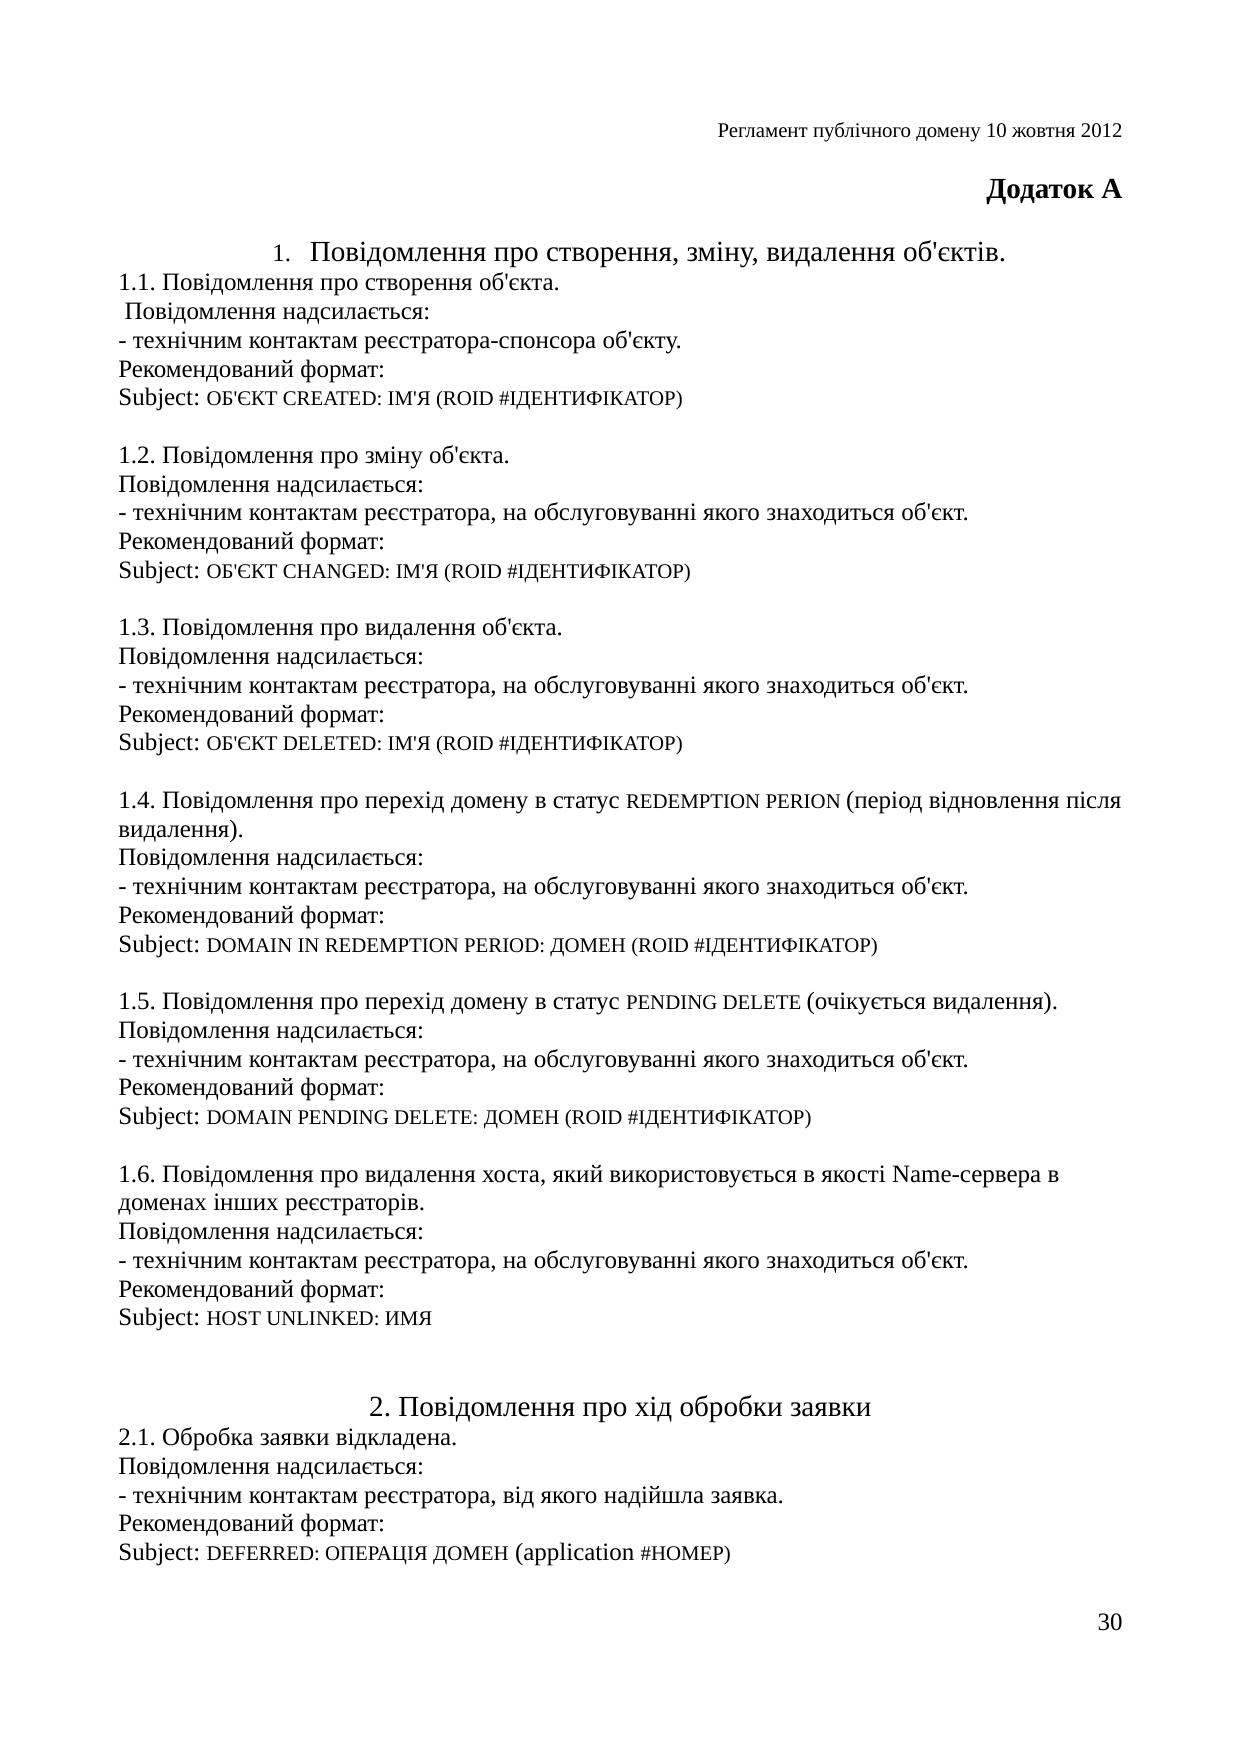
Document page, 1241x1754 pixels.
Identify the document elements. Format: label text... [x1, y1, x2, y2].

text Рекомендований формат: [118, 699, 1122, 727]
text Повідомлення надсилається: [118, 641, 1122, 670]
text - технічним контактам реєстратора, від якого надійшла заявка. [118, 1480, 1122, 1508]
text Subject: DEFERRED: ОПЕРАЦІЯ ДОМЕН (application #НОМЕР) [118, 1537, 1122, 1566]
text Subject: HOST UNLINKED: ИМЯ [118, 1302, 1122, 1331]
text Рекомендований формат: [118, 1508, 1122, 1537]
text Рекомендований формат: [118, 526, 1122, 555]
text Повідомлення надсилається: [118, 296, 1122, 325]
text Повідомлення надсилається: [118, 1015, 1122, 1044]
text - технічним контактам реєстратора, на обслуговуванні якого знаходиться об'єкт. [118, 497, 1122, 526]
text - технічним контактам реєстратора, на обслуговуванні якого знаходиться об'єкт. [118, 1245, 1122, 1274]
text Повідомлення надсилається: [118, 1216, 1122, 1245]
text - технічним контактам реєстратора-спонсора об'єкту. [118, 325, 1122, 354]
text 1.3. Повідомлення про видалення об'єкта. [118, 612, 1122, 641]
text 1.5. Повідомлення про перехід домену в статус PENDING DELETE (очікується видалення). [118, 986, 1122, 1015]
text Повідомлення надсилається: [118, 1451, 1122, 1480]
text Повідомлення надсилається: [118, 469, 1122, 497]
text 2.1. Обробка заявки відкладена. [118, 1422, 1122, 1451]
text - технічним контактам реєстратора, на обслуговуванні якого знаходиться об'єкт. [118, 871, 1122, 900]
text - технічним контактам реєстратора, на обслуговуванні якого знаходиться об'єкт. [118, 1044, 1122, 1072]
text Рекомендований формат: [118, 900, 1122, 929]
text Subject: ОБ'ЄКТ CREATED: ІМ'Я (ROID #ІДЕНТИФІКАТОР) [118, 382, 1122, 411]
text Subject: ОБ'ЄКТ DELETED: ІМ'Я (ROID #ІДЕНТИФІКАТОР) [118, 727, 1122, 756]
text 1.4. Повідомлення про перехід домену в статус REDEMPTION PERION (період відновлення після видалення). [118, 785, 1122, 842]
text 2. Повідомлення про хід обробки заявки [118, 1389, 1122, 1422]
text 1.1. Повідомлення про створення об'єкта. [118, 267, 1122, 296]
text Рекомендований формат: [118, 1072, 1122, 1101]
list Повідомлення про створення, зміну, видалення об'єктів. [156, 234, 1122, 267]
text Subject: DOMAIN PENDING DELETE: ДОМЕН (ROID #ІДЕНТИФІКАТОР) [118, 1101, 1122, 1130]
text - технічним контактам реєстратора, на обслуговуванні якого знаходиться об'єкт. [118, 670, 1122, 699]
text Рекомендований формат: [118, 354, 1122, 382]
text Рекомендований формат: [118, 1274, 1122, 1302]
text Повідомлення надсилається: [118, 842, 1122, 871]
text Додаток А [156, 172, 1122, 205]
text 1.2. Повідомлення про зміну об'єкта. [118, 440, 1122, 469]
text 1.6. Повідомлення про видалення хоста, який використовується в якості Name-сервера в доменах інших реєстраторів. [118, 1159, 1122, 1216]
text Subject: DOMAIN IN REDEMPTION PERIOD: ДОМЕН (ROID #ІДЕНТИФІКАТОР) [118, 929, 1122, 957]
text Subject: ОБ'ЄКТ CHANGED: ІМ'Я (ROID #ІДЕНТИФІКАТОР) [118, 555, 1122, 584]
